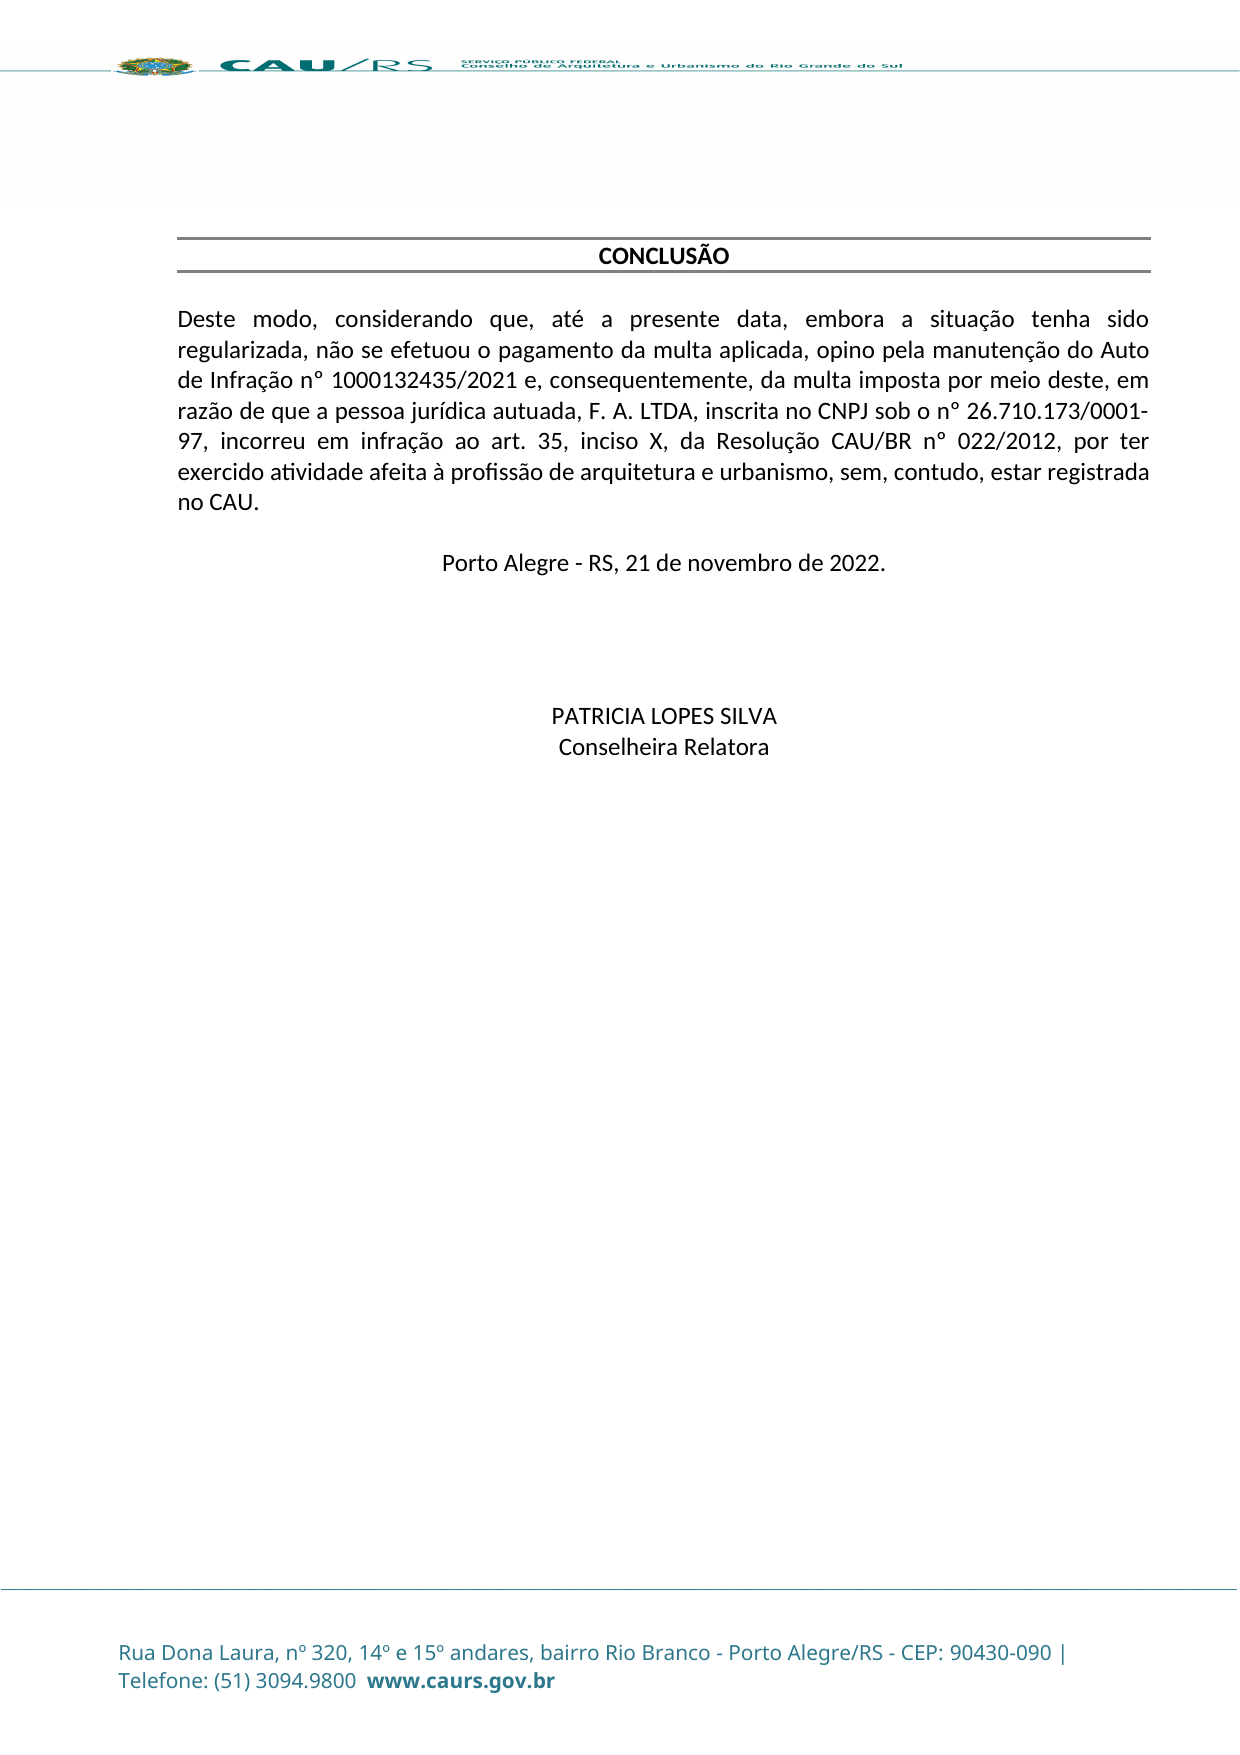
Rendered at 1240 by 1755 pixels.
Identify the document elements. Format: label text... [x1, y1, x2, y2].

text Deste modo, considerando que, até a presente data, embora a situação tenha sido regularizada, não se efetuou o pagamento da multa aplicada, opino pela manutenção do Auto de Infração nº 1000132435/2021 e, consequentemente, da multa imposta por meio deste, em razão de que a pessoa jurídica autuada, F. A. LTDA, inscrita no CNPJ sob o nº 26.710.173/0001-97, incorreu em infração ao art. 35, inciso X, da Resolução CAU/BR nº 022/2012, por ter exercido atividade afeita à profissão de arquitetura e urbanismo, sem, contudo, estar registrada no CAU. [177, 303, 1151, 517]
text PATRICIA LOPES SILVA [177, 700, 1151, 731]
text Conselheira Relatora [177, 731, 1151, 761]
table_header CONCLUSÃO [177, 240, 1151, 270]
text Porto Alegre - RS, 21 de novembro de 2022. [177, 548, 1151, 578]
